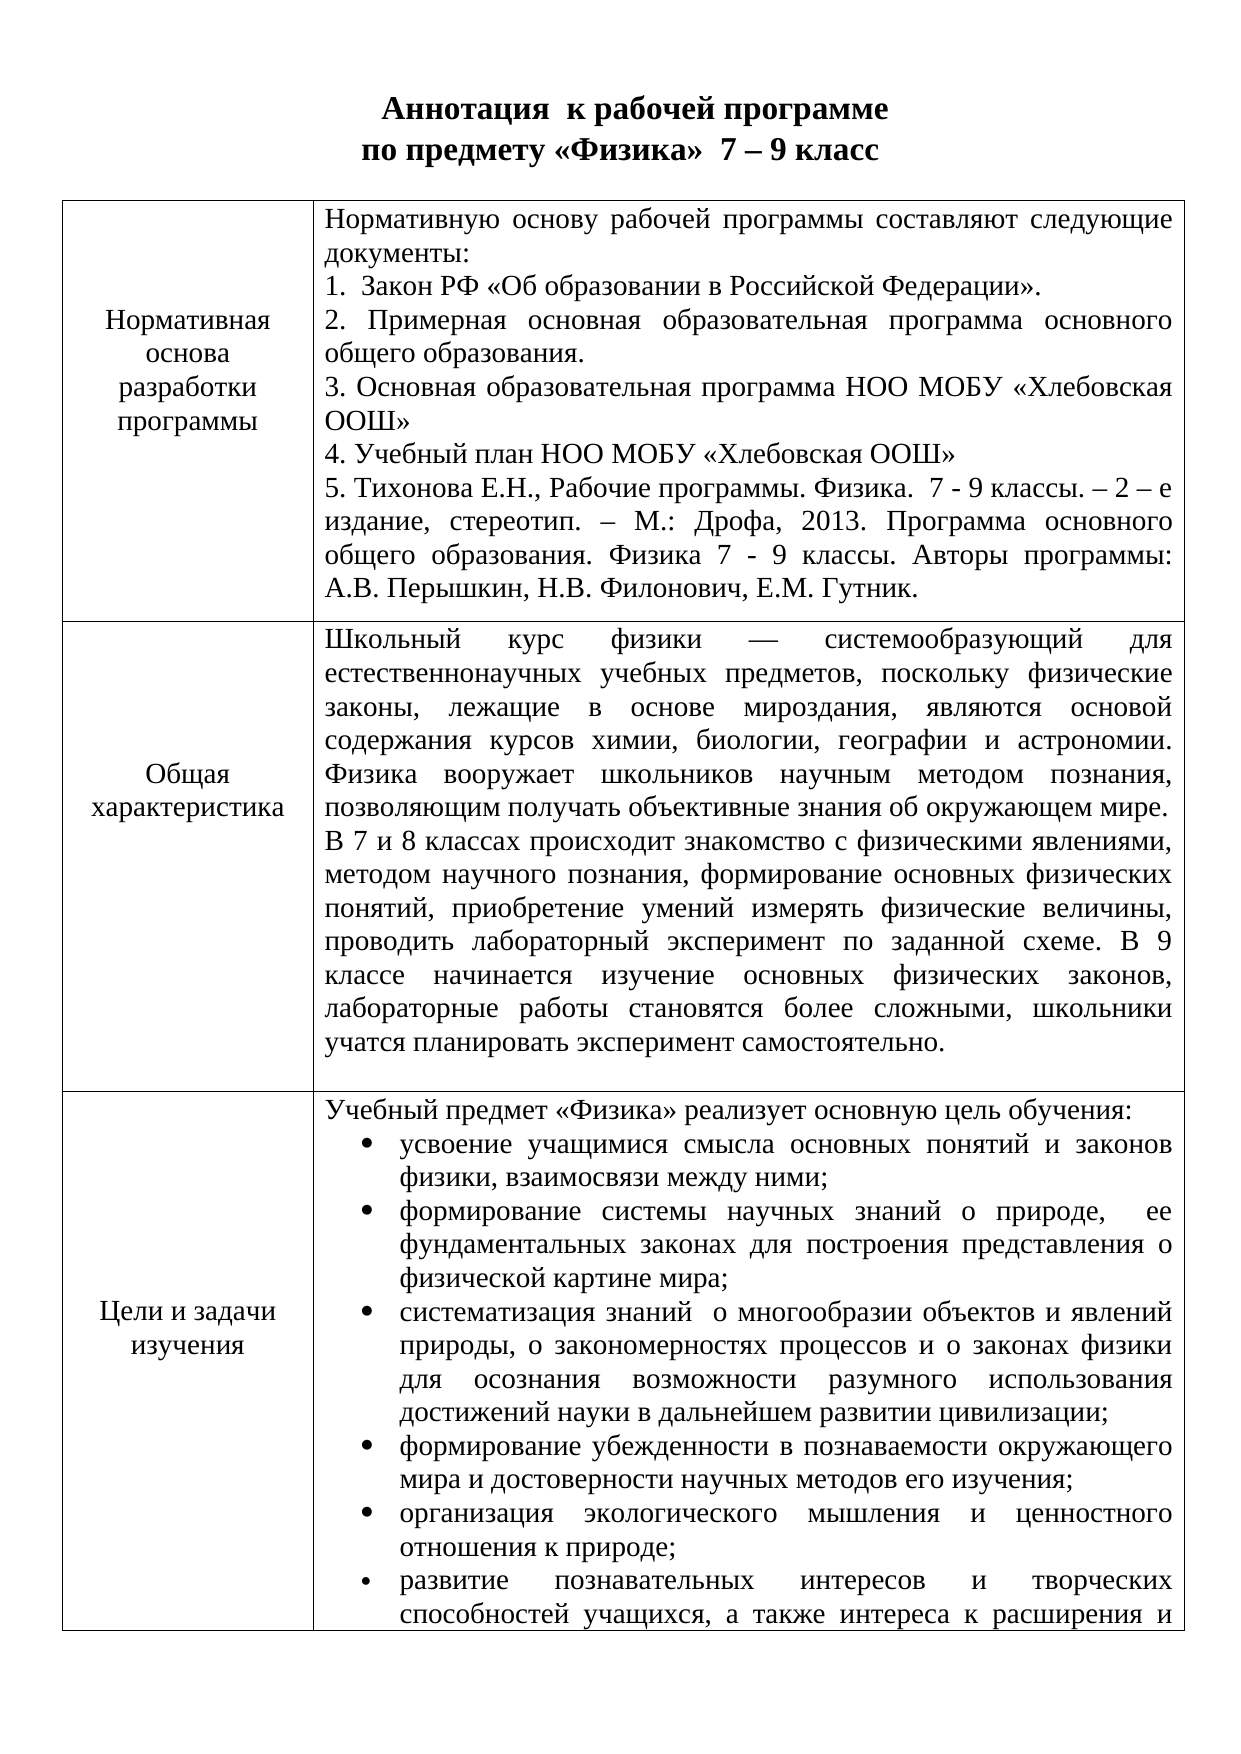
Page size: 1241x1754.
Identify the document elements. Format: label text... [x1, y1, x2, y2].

table_cell Школьный курс физики — системообразующий для естественнонаучных учебных предметов, поскольку физические законы, лежащие в основе мироздания, являются основой содержания курсов химии, биологии, географии и астрономии. Физика вооружает школьников научным методом познания, позволяющим получать объективные знания об окружающем мире. В 7 и 8 классах происходит знакомство с физическими явлениями, методом научного познания, формирование основных физических понятий, приобретение умений измерять физические величины, проводить лабораторный эксперимент по заданной схеме. В 9 классе начинается изучение основных физических законов, лабораторные работы становятся более сложными, школьники учатся планировать эксперимент самостоятельно. [314, 622, 1184, 1091]
table_cell Общая характеристика [63, 622, 313, 1091]
table_header Нормативную основу рабочей программы составляют следующие документы: 1. Закон РФ «Об образовании в Российской Федерации». 2. Примерная основная образовательная программа основного общего образования. 3. Основная образовательная программа НОО МОБУ «Хлебовская ООШ» 4. Учебный план НОО МОБУ «Хлебовская ООШ» 5. Тихонова Е.Н., Рабочие программы. Физика. 7 - 9 классы. – 2 – е издание, стереотип. – М.: Дрофа, 2013. Программа основного общего образования. Физика 7 - 9 классы. Авторы программы: А.В. Перышкин, Н.В. Филонович, Е.М. Гутник. [314, 201, 1184, 621]
table_header Нормативная основа разработки программы [63, 201, 313, 621]
text по предмету «Физика» 7 – 9 класс [88, 129, 1152, 168]
table_cell Цели и задачи изучения [63, 1092, 313, 1629]
table_cell Учебный предмет «Физика» реализует основную цель обучения: усвоение учащимися смысла основных понятий и законов физики, взаимосвязи между ними; формирование системы научных знаний о природе, ее фундаментальных законах для построения представления о физической картине мира; систематизация знаний о многообразии объектов и явлений природы, о закономерностях процессов и о законах физики для осознания возможности разумного использования достижений науки в дальнейшем развитии цивилизации; формирование убежденности в познаваемости окружающего мира и достоверности научных методов его изучения; организация экологического мышления и ценностного отношения к природе; развитие познавательных интересов и творческих способностей учащихся, а также интереса к расширения и [314, 1092, 1184, 1629]
text Аннотация к рабочей программе [118, 89, 1152, 127]
